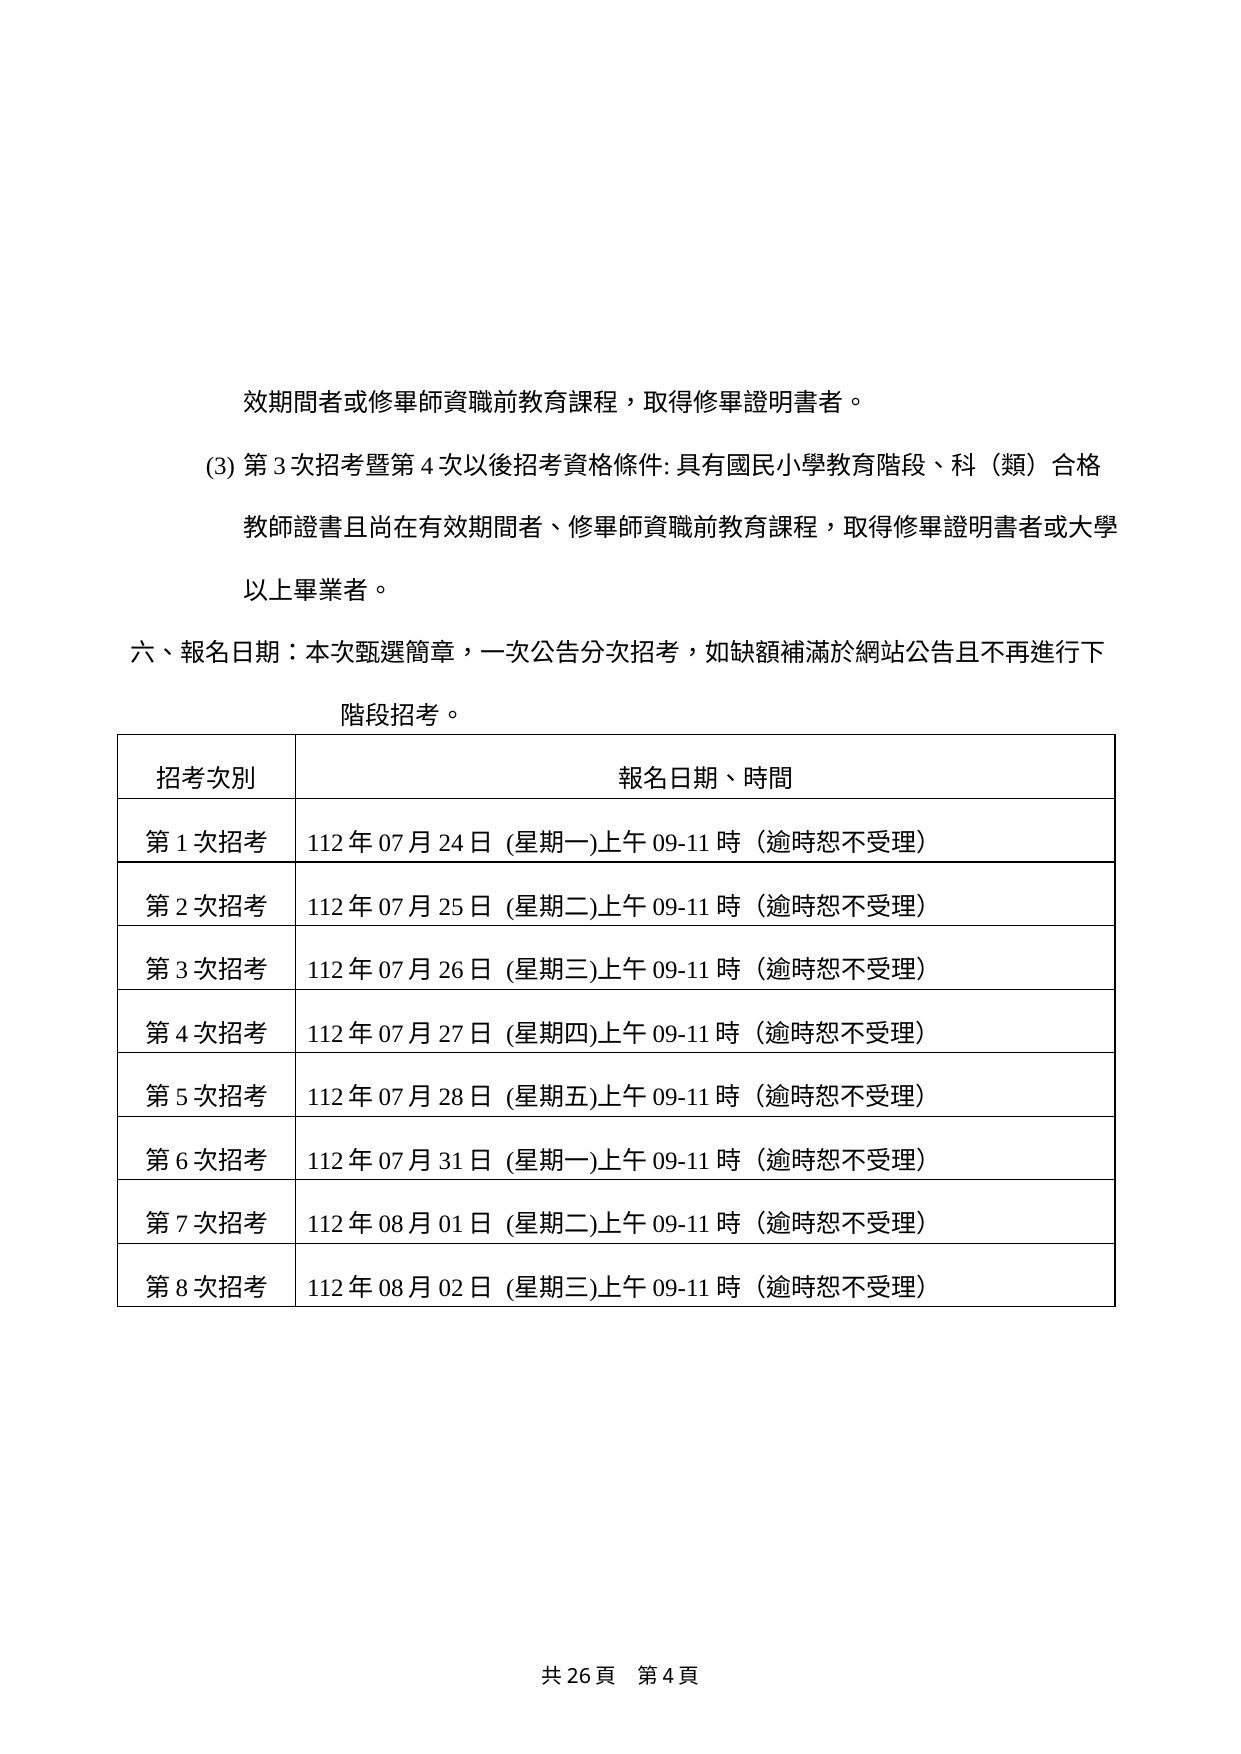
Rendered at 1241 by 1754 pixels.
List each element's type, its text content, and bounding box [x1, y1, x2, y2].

table_cell 第2次招考 [118, 863, 295, 925]
text 六、報名日期：本次甄選簡章，一次公告分次招考，如缺額補滿於網站公告且不再進行下 [131, 609, 1122, 672]
table_cell 112年07月28日 (星期五)上午09-11時（逾時恕不受理） [296, 1053, 1114, 1116]
list 效期間者或修畢師資職前教育課程，取得修畢證明書者。 [206, 359, 1122, 422]
table_cell 112年07月24日 (星期一)上午09-11 時（逾時恕不受理） [296, 799, 1114, 861]
text 階段招考。 [131, 672, 1122, 734]
table_cell 第3次招考 [118, 926, 295, 988]
list 第3次招考暨第4次以後招考資格條件: 具有國民小學教育階段、科（類）合格教師證書且尚在有效期間者、修畢師資職前教育課程，取得修畢證明書者或大學以上畢業者。 [206, 422, 1122, 609]
table_header 招考次別 [118, 735, 295, 798]
table_cell 112年07月27日 (星期四)上午09-11時（逾時恕不受理） [296, 990, 1114, 1052]
table_cell 112年07月26日 (星期三)上午09-11 時（逾時恕不受理） [296, 926, 1114, 988]
table_cell 112年08月02日 (星期三)上午09-11 時（逾時恕不受理） [296, 1244, 1114, 1306]
table_cell 第6次招考 [118, 1117, 295, 1179]
table_cell 112年07月31日 (星期一)上午09-11 時（逾時恕不受理） [296, 1117, 1114, 1179]
table_cell 第5次招考 [118, 1053, 295, 1116]
table_cell 第7次招考 [118, 1180, 295, 1243]
table_cell 第4次招考 [118, 990, 295, 1052]
table_cell 112年08月01日 (星期二)上午09-11 時（逾時恕不受理） [296, 1180, 1114, 1243]
table_cell 第8次招考 [118, 1244, 295, 1306]
table_header 報名日期、時間 [296, 735, 1114, 798]
table_cell 第1次招考 [118, 799, 295, 861]
table_cell 112年07月25日 (星期二)上午09-11 時（逾時恕不受理） [296, 863, 1114, 925]
